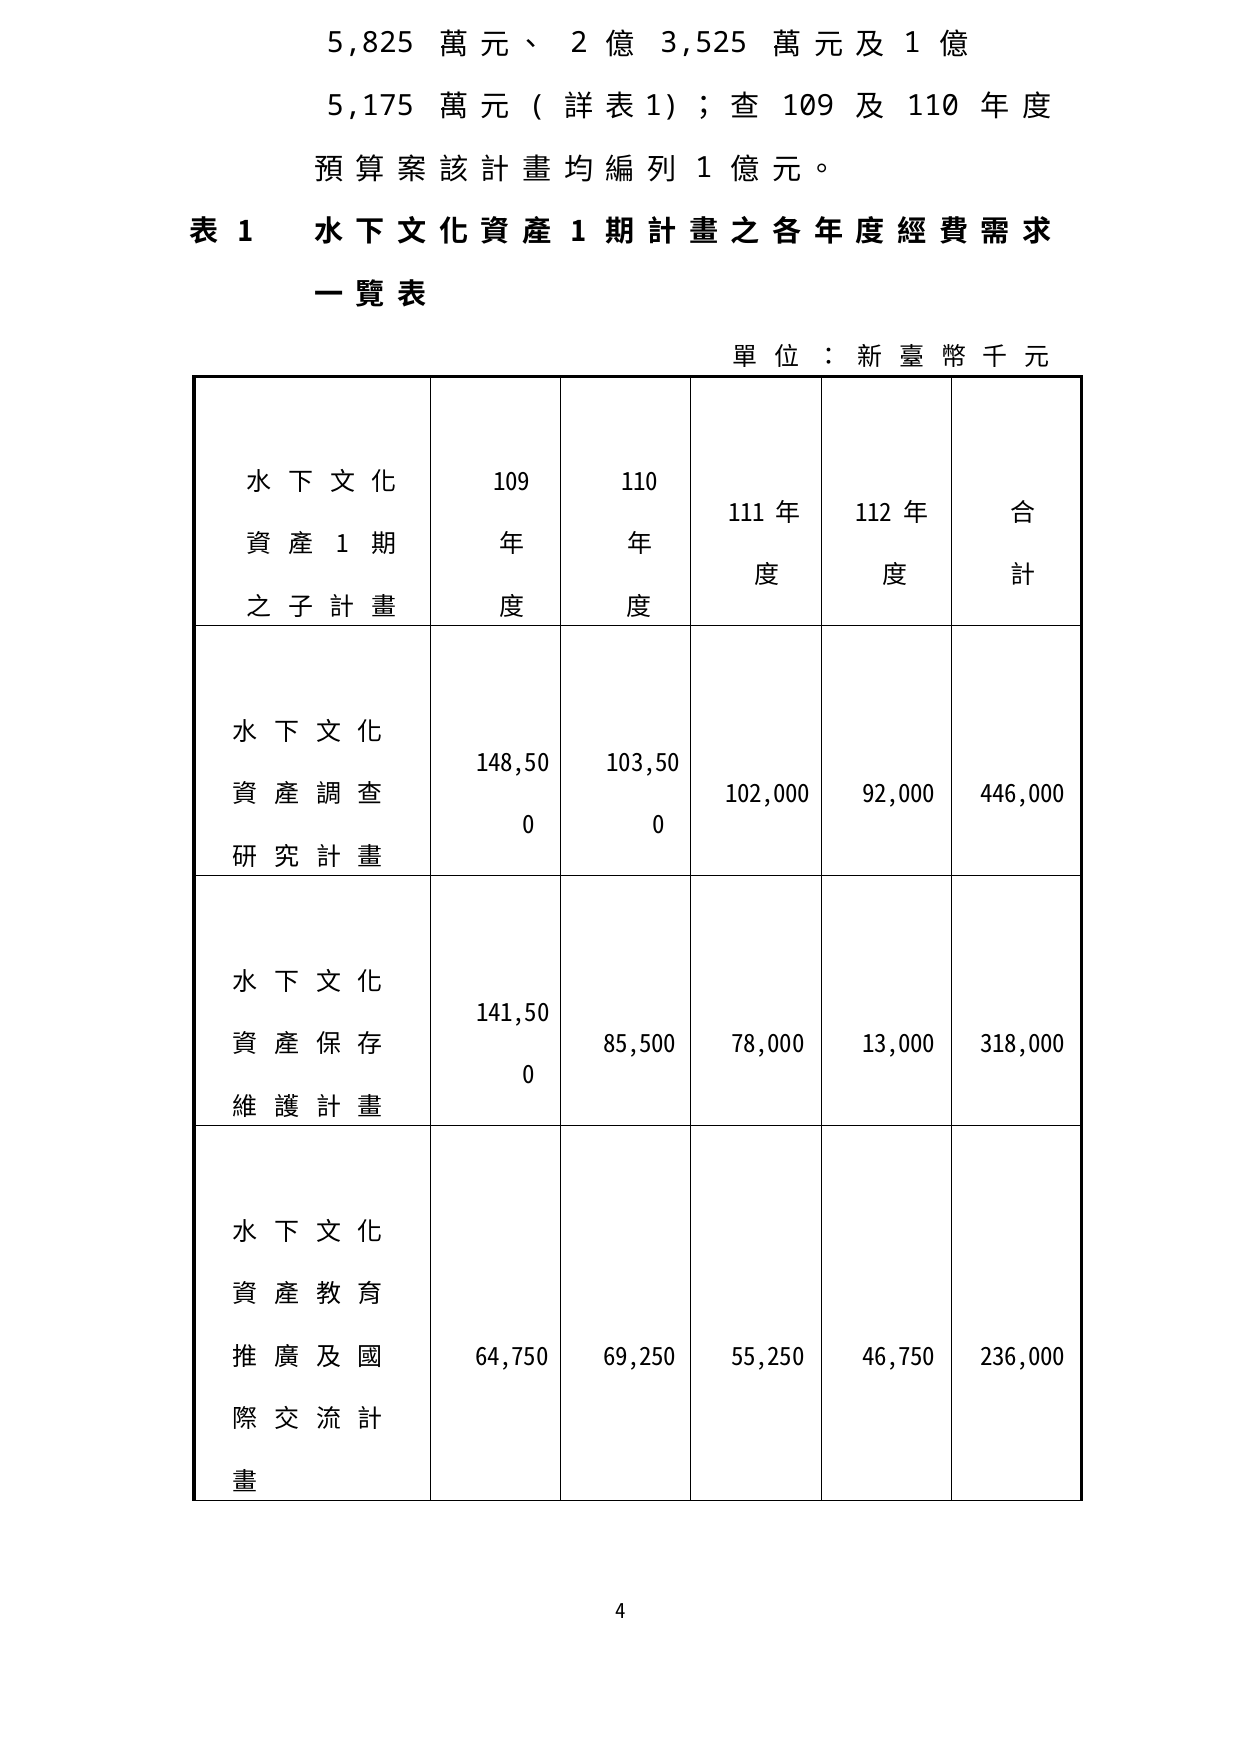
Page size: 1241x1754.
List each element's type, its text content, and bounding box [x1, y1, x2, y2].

table_header 合 計 [952, 378, 1080, 625]
table_header 110年度 [561, 378, 690, 625]
table_cell 64,750 [431, 1126, 560, 1500]
table_cell 236,000 [952, 1126, 1080, 1500]
table_cell 318,000 [952, 876, 1080, 1125]
text 3.計畫經費：依水下文化資產1期計畫書，該計畫總經費10億元，109至112年度經費需求分別為3億5,475萬元、2億5,825萬元、2億3,525萬元及1億5,175萬元(詳表1)；查109及110年度預算案該計畫均編列1億元。 [271, 0, 1058, 187]
table_cell 148,500 [431, 626, 560, 875]
table_header 109年度 [431, 378, 560, 625]
table_cell 水下文化資產教育推廣及國際交流計畫 [196, 1126, 430, 1500]
table_cell 水下文化資產保存維護計畫 [196, 876, 430, 1125]
table_cell 13,000 [822, 876, 951, 1125]
table_header 111年度 [691, 378, 821, 625]
table_cell 85,500 [561, 876, 690, 1125]
table_cell 103,500 [561, 626, 690, 875]
table_cell 55,250 [691, 1126, 821, 1500]
table_cell 69,250 [561, 1126, 690, 1500]
table_cell 102,000 [691, 626, 821, 875]
table_header 水下文化資產1期 之子計畫 [196, 378, 430, 625]
table_header 112年度 [822, 378, 951, 625]
table_cell 446,000 [952, 626, 1080, 875]
table_cell 92,000 [822, 626, 951, 875]
text 單位：新臺幣千元 [183, 312, 1058, 375]
table_cell 78,000 [691, 876, 821, 1125]
text 表1 水下文化資產1期計畫之各年度經費需求一覽表 [183, 187, 1058, 312]
table_cell 46,750 [822, 1126, 951, 1500]
table_cell 水下文化資產調查研究計畫 [196, 626, 430, 875]
table_cell 141,500 [431, 876, 560, 1125]
